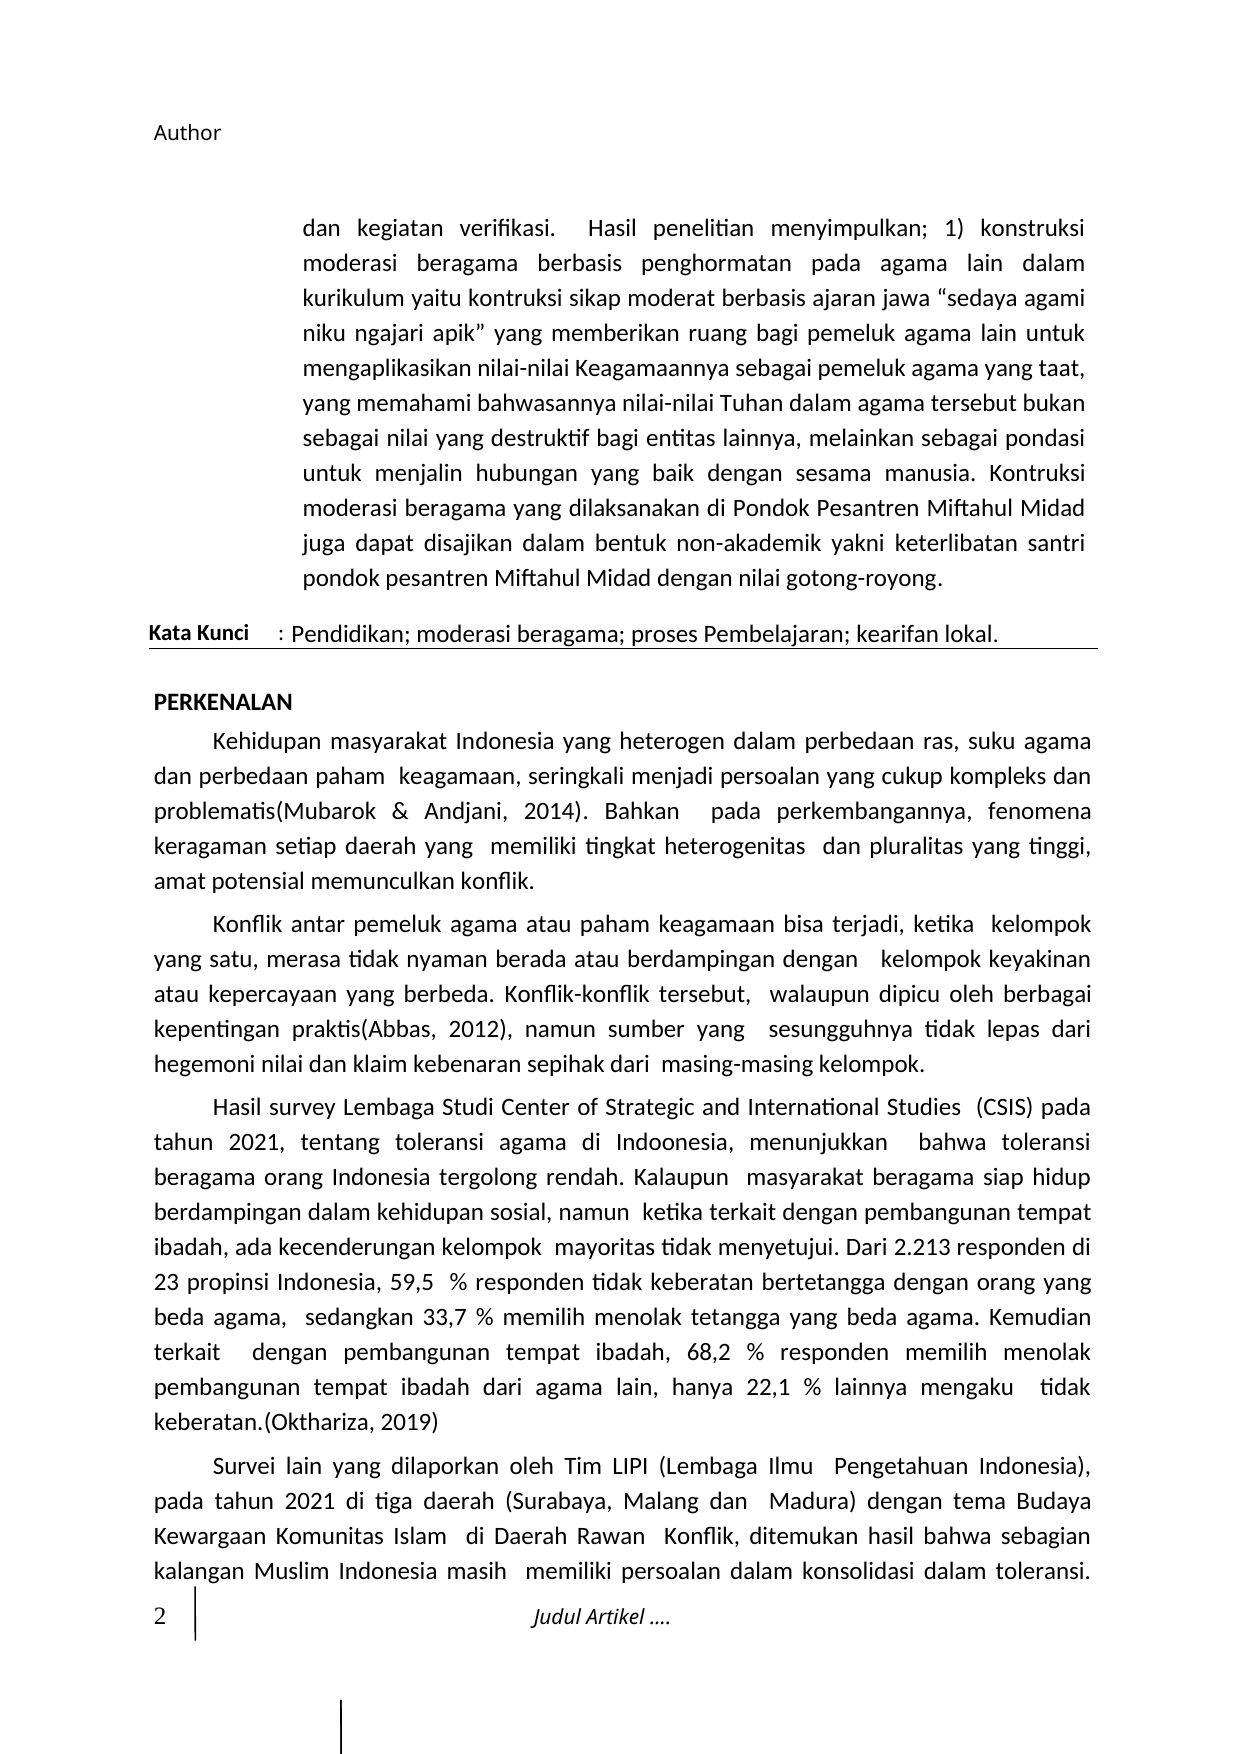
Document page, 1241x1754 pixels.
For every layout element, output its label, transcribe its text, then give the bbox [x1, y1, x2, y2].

table_cell Pendidikan; moderasi beragama; proses Pembelajaran; kearifan lokal. [291, 618, 1097, 648]
table_cell [267, 213, 291, 618]
text Kehidupan masyarakat Indonesia yang heterogen dalam perbedaan ras, suku agama dan perbedaan paham keagamaan, seringkali menjadi persoalan yang cukup kompleks dan problematis(Mubarok & Andjani, 2014). Bahkan pada perkembangannya, fenomena keragaman setiap daerah yang memiliki tingkat heterogenitas dan pluralitas yang tinggi, amat potensial memunculkan konflik. [153, 725, 1092, 895]
table_cell dan kegiatan verifikasi. Hasil penelitian menyimpulkan; 1) konstruksi moderasi beragama berbasis penghormatan pada agama lain dalam kurikulum yaitu kontruksi sikap moderat berbasis ajaran jawa “sedaya agami niku ngajari apik” yang memberikan ruang bagi pemeluk agama lain untuk mengaplikasikan nilai-nilai Keagamaannya sebagai pemeluk agama yang taat, yang memahami bahwasannya nilai-nilai Tuhan dalam agama tersebut bukan sebagai nilai yang destruktif bagi entitas lainnya, melainkan sebagai pondasi untuk menjalin hubungan yang baik dengan sesama manusia. Kontruksi moderasi beragama yang dilaksanakan di Pondok Pesantren Miftahul Midad juga dapat disajikan dalam bentuk non-akademik yakni keterlibatan santri pondok pesantren Miftahul Midad dengan nilai gotong-royong. [291, 213, 1097, 618]
table_cell : [267, 618, 291, 648]
text PERKENALAN [153, 686, 1092, 716]
text Hasil survey Lembaga Studi Center of Strategic and International Studies (CSIS) pada tahun 2021, tentang toleransi agama di Indoonesia, menunjukkan bahwa toleransi beragama orang Indonesia tergolong rendah. Kalaupun masyarakat beragama siap hidup berdampingan dalam kehidupan sosial, namun ketika terkait dengan pembangunan tempat ibadah, ada kecenderungan kelompok mayoritas tidak menyetujui. Dari 2.213 responden di 23 propinsi Indonesia, 59,5 % responden tidak keberatan bertetangga dengan orang yang beda agama, sedangkan 33,7 % memilih menolak tetangga yang beda agama. Kemudian terkait dengan pembangunan tempat ibadah, 68,2 % responden memilih menolak pembangunan tempat ibadah dari agama lain, hanya 22,1 % lainnya mengaku tidak keberatan.(Okthariza, 2019) [153, 1092, 1092, 1437]
table_cell Kata Kunci [149, 618, 267, 648]
text Konflik antar pemeluk agama atau paham keagamaan bisa terjadi, ketika kelompok yang satu, merasa tidak nyaman berada atau berdampingan dengan kelompok keyakinan atau kepercayaan yang berbeda. Konflik-konflik tersebut, walaupun dipicu oleh berbagai kepentingan praktis(Abbas, 2012), namun sumber yang sesungguhnya tidak lepas dari hegemoni nilai dan klaim kebenaran sepihak dari masing-masing kelompok. [153, 908, 1092, 1079]
text Survei lain yang dilaporkan oleh Tim LIPI (Lembaga Ilmu Pengetahuan Indonesia), pada tahun 2021 di tiga daerah (Surabaya, Malang dan Madura) dengan tema Budaya Kewargaan Komunitas Islam di Daerah Rawan Konflik, ditemukan hasil bahwa sebagian kalangan Muslim Indonesia masih memiliki persoalan dalam konsolidasi dalam toleransi. [153, 1450, 1092, 1585]
table_cell [149, 213, 267, 618]
